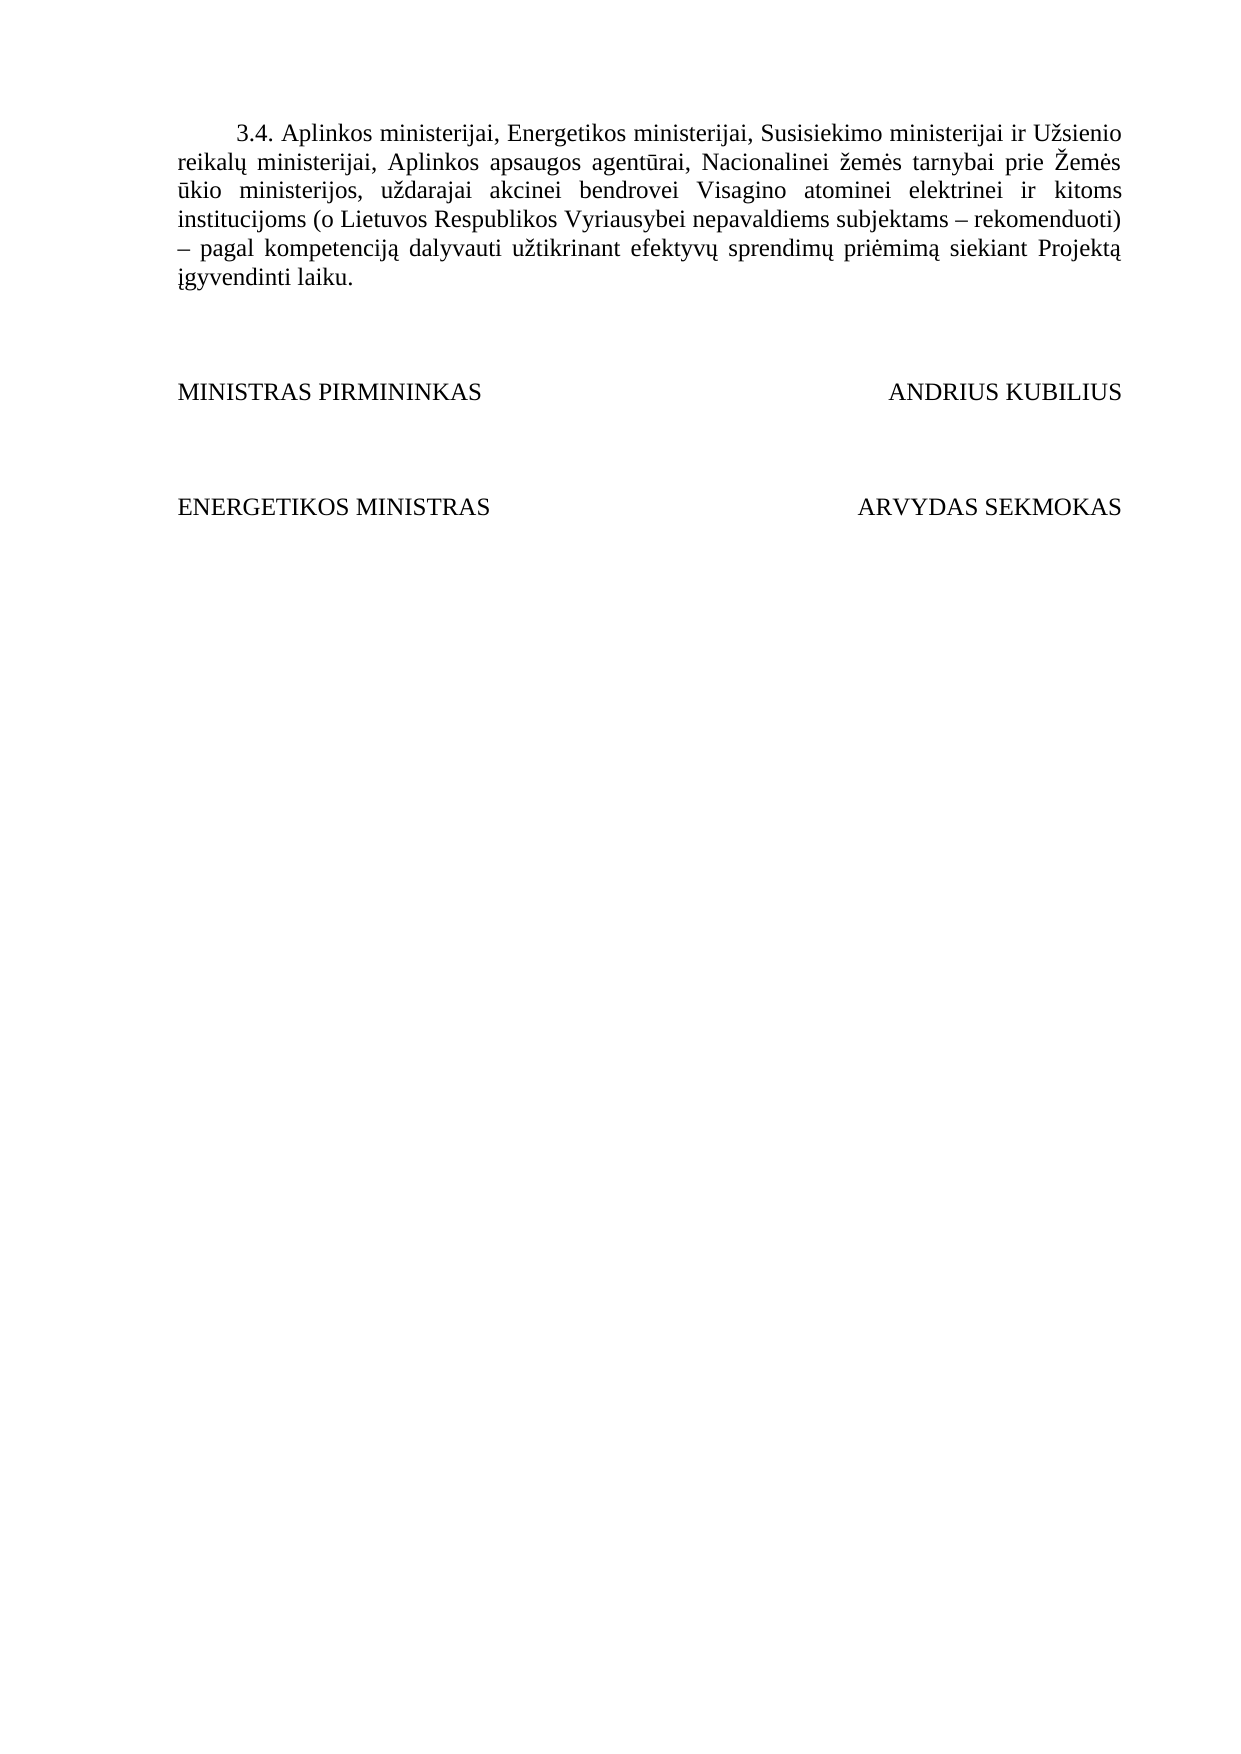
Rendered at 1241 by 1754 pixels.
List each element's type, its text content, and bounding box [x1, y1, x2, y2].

text 3.4. Aplinkos ministerijai, Energetikos ministerijai, Susisiekimo ministerijai ir Užsienio reikalų ministerijai, Aplinkos apsaugos agentūrai, Nacionalinei žemės tarnybai prie Žemės ūkio ministerijos, uždarajai akcinei bendrovei Visagino atominei elektrinei ir kitoms institucijoms (o Lietuvos Respublikos Vyriausybei nepavaldiems subjektams – rekomenduoti) – pagal kompetenciją dalyvauti užtikrinant efektyvų sprendimų priėmimą siekiant Projektą įgyvendinti laiku. [177, 118, 1122, 291]
text MINISTRAS PIRMININKAS ANDRIUS KUBILIUS [177, 377, 1122, 406]
text ENERGETIKOS MINISTRAS ARVYDAS SEKMOKAS [177, 492, 1122, 521]
